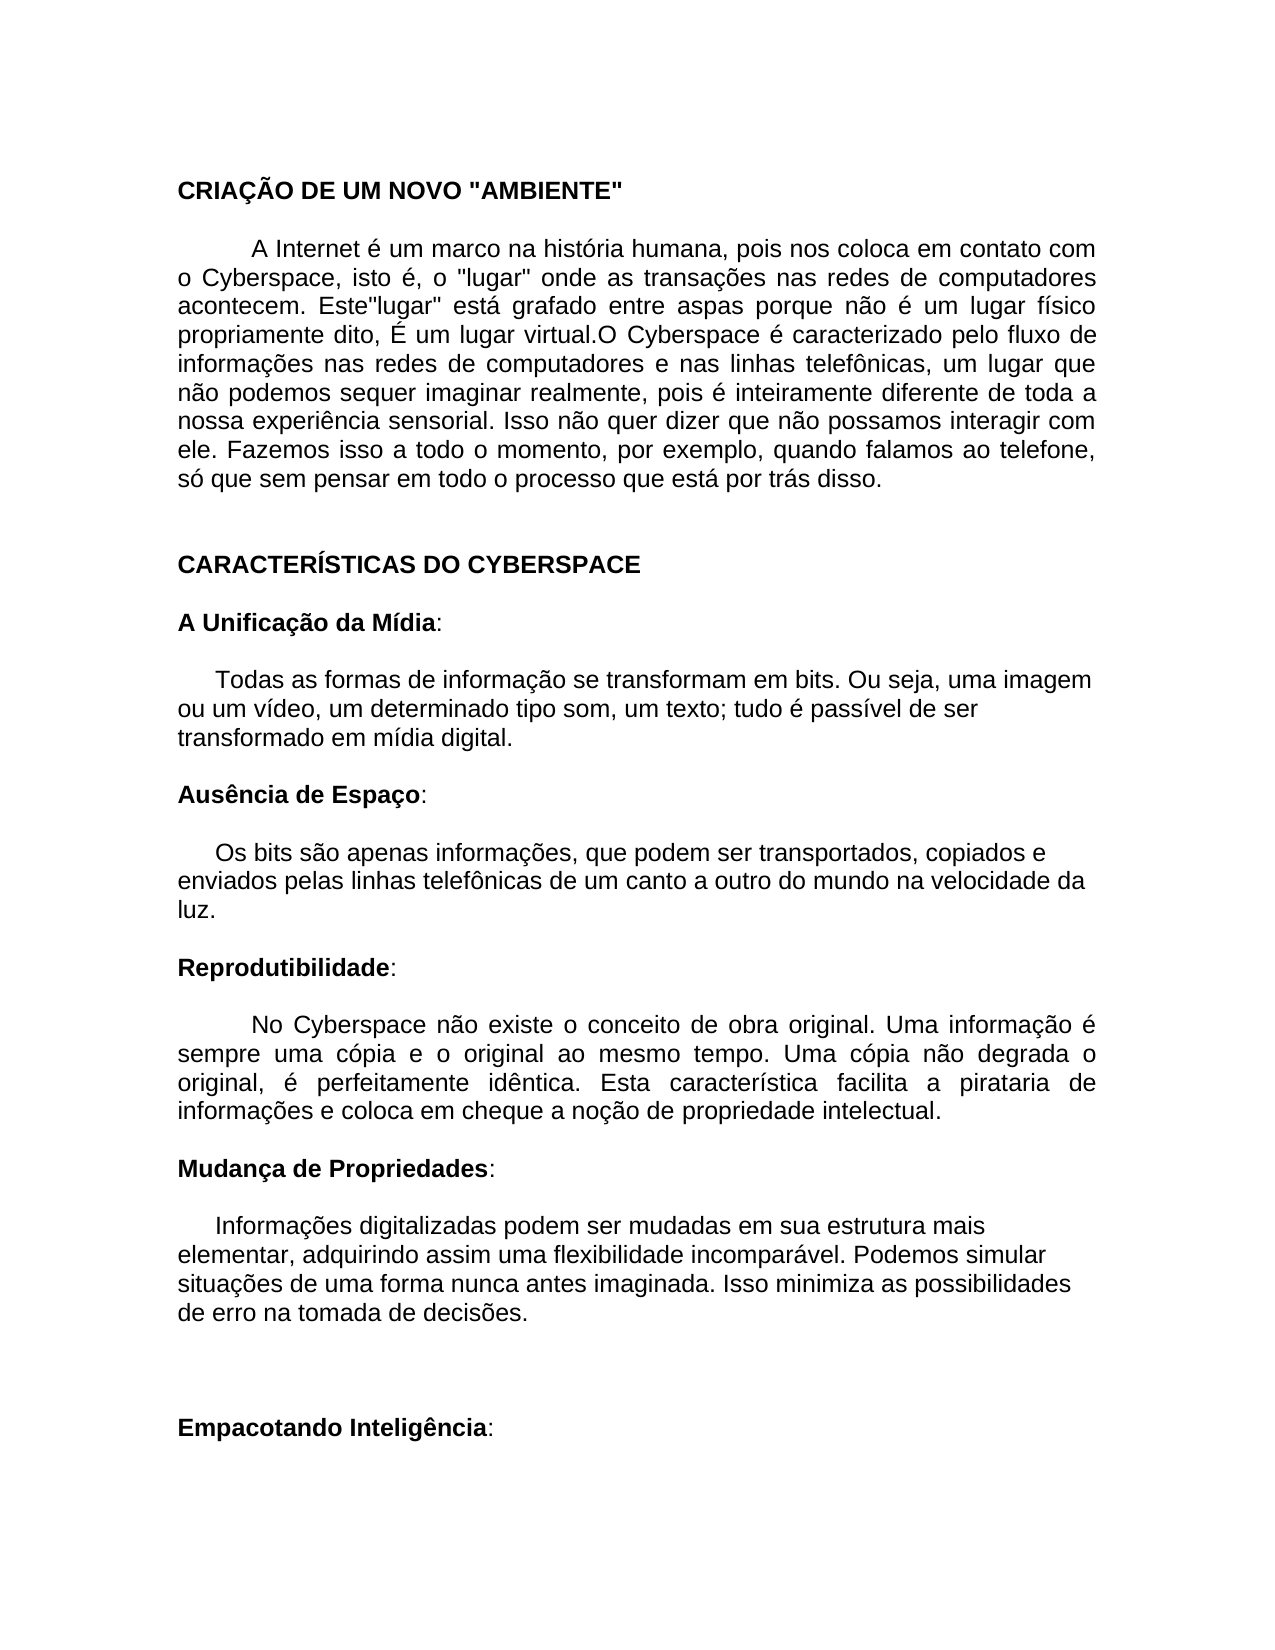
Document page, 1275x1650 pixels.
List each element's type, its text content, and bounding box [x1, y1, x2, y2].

text Os bits são apenas informações, que podem ser transportados, copiados e enviados pelas linhas telefônicas de um canto a outro do mundo na velocidade da luz. [177, 838, 1098, 924]
text Informações digitalizadas podem ser mudadas em sua estrutura mais elementar, adquirindo assim uma flexibilidade incomparável. Podemos simular situações de uma forma nunca antes imaginada. Isso minimiza as possibilidades de erro na tomada de decisões. [177, 1211, 1098, 1326]
text CARACTERÍSTICAS DO CYBERSPACE [177, 521, 1098, 579]
text Todas as formas de informação se transformam em bits. Ou seja, uma imagem ou um vídeo, um determinado tipo som, um texto; tudo é passível de ser transformado em mídia digital. [177, 665, 1098, 751]
text A Unificação da Mídia: [177, 608, 1098, 636]
text A Internet é um marco na história humana, pois nos coloca em contato com o Cyberspace, isto é, o "lugar" onde as transações nas redes de computadores acontecem. Este"lugar" está grafado entre aspas porque não é um lugar físico propriamente dito, É um lugar virtual.O Cyberspace é caracterizado pelo fluxo de informações nas redes de computadores e nas linhas telefônicas, um lugar que não podemos sequer imaginar realmente, pois é inteiramente diferente de toda a nossa experiência sensorial. Isso não quer dizer que não possamos interagir com ele. Fazemos isso a todo o momento, por exemplo, quando falamos ao telefone, só que sem pensar em todo o processo que está por trás disso. [177, 234, 1098, 493]
text Empacotando Inteligência: [177, 1413, 1098, 1441]
text Mudança de Propriedades: [177, 1154, 1098, 1183]
text CRIAÇÃO DE UM NOVO "AMBIENTE" [177, 176, 1098, 205]
text Ausência de Espaço: [177, 780, 1098, 809]
text No Cyberspace não existe o conceito de obra original. Uma informação é sempre uma cópia e o original ao mesmo tempo. Uma cópia não degrada o original, é perfeitamente idêntica. Esta característica facilita a pirataria de informações e coloca em cheque a noção de propriedade intelectual. [177, 1010, 1098, 1125]
text Reprodutibilidade: [177, 953, 1098, 981]
